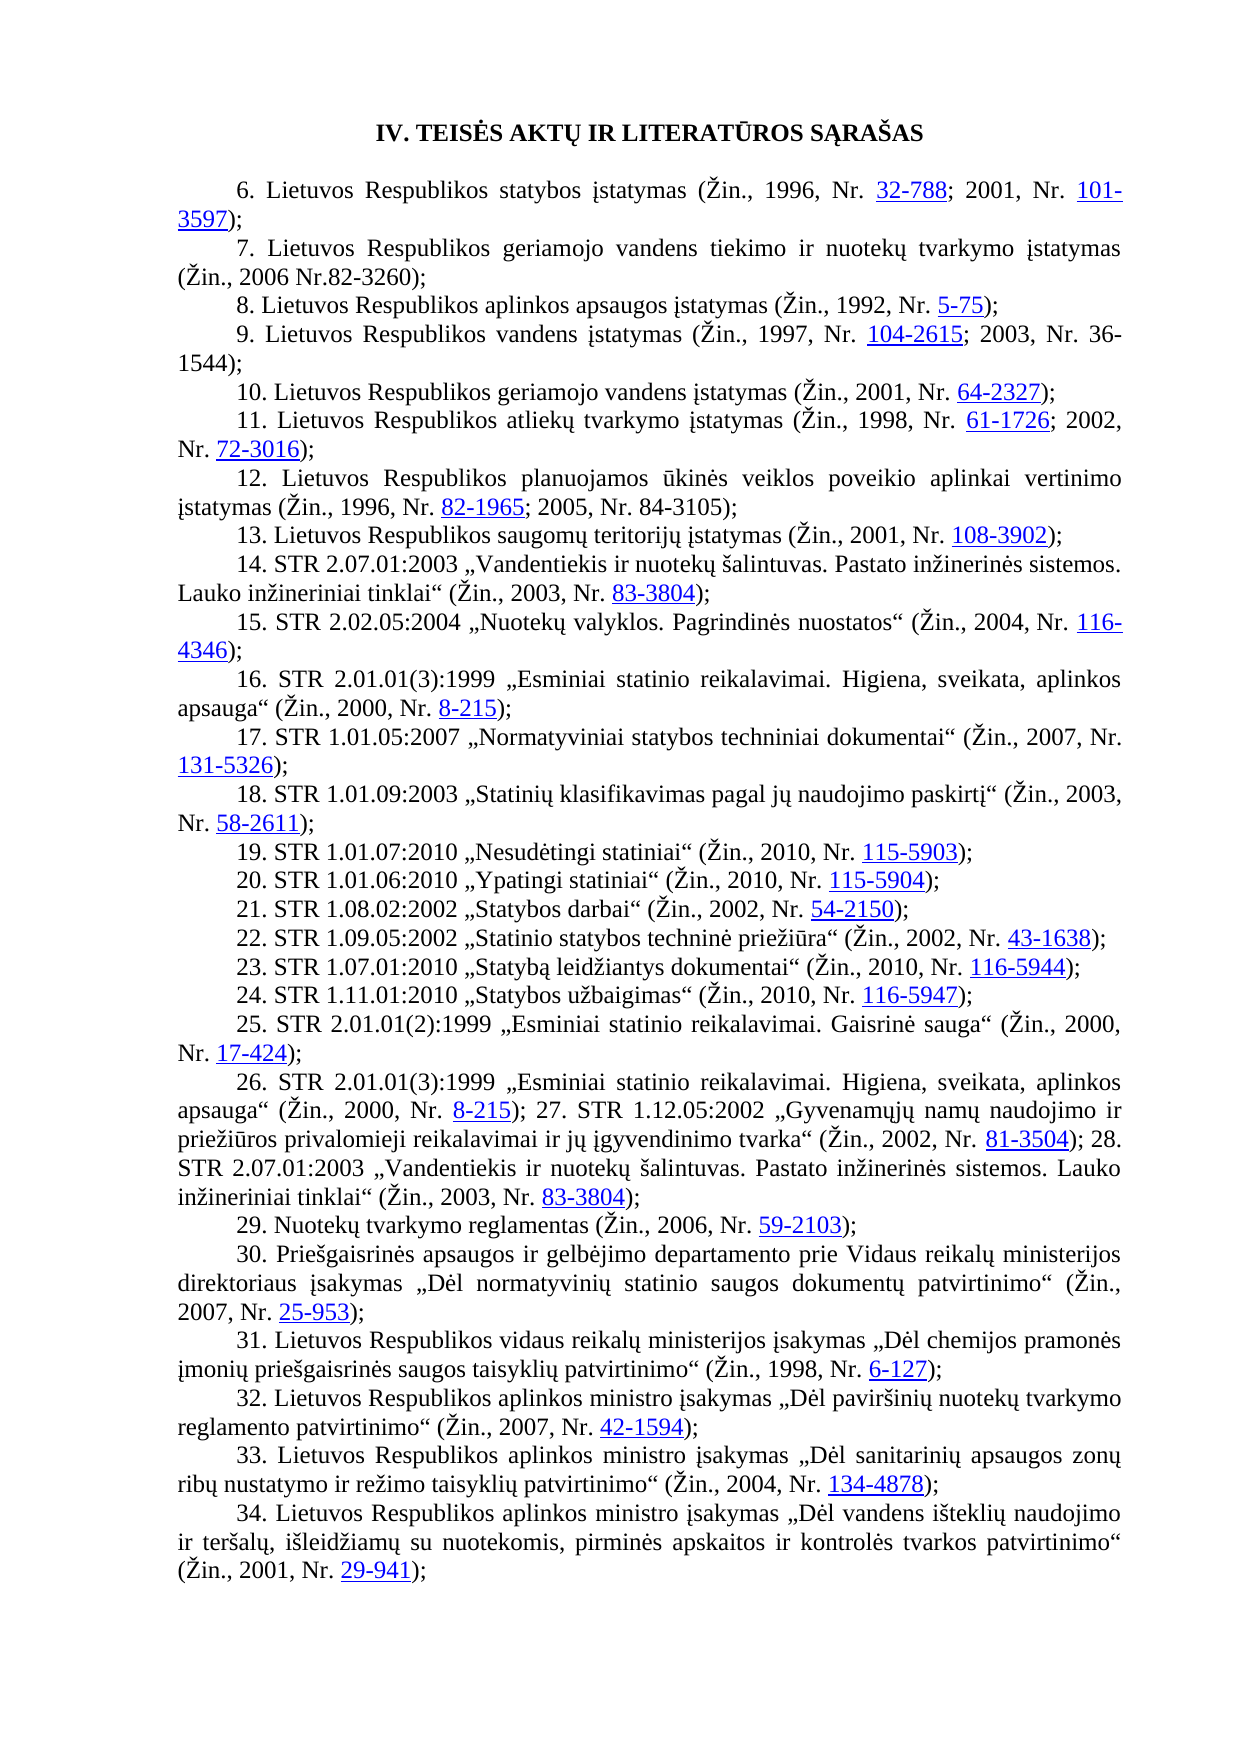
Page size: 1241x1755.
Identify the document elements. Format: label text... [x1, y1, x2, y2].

text 6. Lietuvos Respublikos statybos įstatymas (Žin., 1996, Nr. 32-788; 2001, Nr. 101-3597); [177, 176, 1122, 233]
text 22. STR 1.09.05:2002 „Statinio statybos techninė priežiūra“ (Žin., 2002, Nr. 43-1638); [177, 923, 1122, 952]
text 26. STR 2.01.01(3):1999 „Esminiai statinio reikalavimai. Higiena, sveikata, aplinkos apsauga“ (Žin., 2000, Nr. 8-215); 27. STR 1.12.05:2002 „Gyvenamųjų namų naudojimo ir priežiūros privalomieji reikalavimai ir jų įgyvendinimo tvarka“ (Žin., 2002, Nr. 81-3504); 28. STR 2.07.01:2003 „Vandentiekis ir nuotekų šalintuvas. Pastato inžinerinės sistemos. Lauko inžineriniai tinklai“ (Žin., 2003, Nr. 83-3804); [177, 1067, 1122, 1211]
text 7. Lietuvos Respublikos geriamojo vandens tiekimo ir nuotekų tvarkymo įstatymas (Žin., 2006 Nr.82-3260); [177, 233, 1122, 291]
text IV. TEISĖS AKTŲ IR LITERATŪROS SĄRAŠAS [177, 118, 1122, 147]
text 20. STR 1.01.06:2010 „Ypatingi statiniai“ (Žin., 2010, Nr. 115-5904); [177, 866, 1122, 894]
text 30. Priešgaisrinės apsaugos ir gelbėjimo departamento prie Vidaus reikalų ministerijos direktoriaus įsakymas „Dėl normatyvinių statinio saugos dokumentų patvirtinimo“ (Žin., 2007, Nr. 25-953); [177, 1239, 1122, 1326]
text 21. STR 1.08.02:2002 „Statybos darbai“ (Žin., 2002, Nr. 54-2150); [177, 894, 1122, 923]
text 29. Nuotekų tvarkymo reglamentas (Žin., 2006, Nr. 59-2103); [177, 1211, 1122, 1239]
text 31. Lietuvos Respublikos vidaus reikalų ministerijos įsakymas „Dėl chemijos pramonės įmonių priešgaisrinės saugos taisyklių patvirtinimo“ (Žin., 1998, Nr. 6-127); [177, 1326, 1122, 1383]
text 32. Lietuvos Respublikos aplinkos ministro įsakymas „Dėl paviršinių nuotekų tvarkymo reglamento patvirtinimo“ (Žin., 2007, Nr. 42-1594); [177, 1383, 1122, 1441]
text 11. Lietuvos Respublikos atliekų tvarkymo įstatymas (Žin., 1998, Nr. 61-1726; 2002, Nr. 72-3016); [177, 406, 1122, 463]
text 13. Lietuvos Respublikos saugomų teritorijų įstatymas (Žin., 2001, Nr. 108-3902); [177, 521, 1122, 549]
text 24. STR 1.11.01:2010 „Statybos užbaigimas“ (Žin., 2010, Nr. 116-5947); [177, 981, 1122, 1009]
text 10. Lietuvos Respublikos geriamojo vandens įstatymas (Žin., 2001, Nr. 64-2327); [177, 377, 1122, 406]
text 8. Lietuvos Respublikos aplinkos apsaugos įstatymas (Žin., 1992, Nr. 5-75); [177, 291, 1122, 319]
text 16. STR 2.01.01(3):1999 „Esminiai statinio reikalavimai. Higiena, sveikata, aplinkos apsauga“ (Žin., 2000, Nr. 8-215); [177, 664, 1122, 722]
text 25. STR 2.01.01(2):1999 „Esminiai statinio reikalavimai. Gaisrinė sauga“ (Žin., 2000, Nr. 17-424); [177, 1009, 1122, 1067]
text 9. Lietuvos Respublikos vandens įstatymas (Žin., 1997, Nr. 104-2615; 2003, Nr. 36-1544); [177, 319, 1122, 377]
text 17. STR 1.01.05:2007 „Normatyviniai statybos techniniai dokumentai“ (Žin., 2007, Nr. 131-5326); [177, 722, 1122, 779]
text 18. STR 1.01.09:2003 „Statinių klasifikavimas pagal jų naudojimo paskirtį“ (Žin., 2003, Nr. 58-2611); [177, 779, 1122, 837]
text 34. Lietuvos Respublikos aplinkos ministro įsakymas „Dėl vandens išteklių naudojimo ir teršalų, išleidžiamų su nuotekomis, pirminės apskaitos ir kontrolės tvarkos patvirtinimo“ (Žin., 2001, Nr. 29-941); [177, 1498, 1122, 1584]
text 15. STR 2.02.05:2004 „Nuotekų valyklos. Pagrindinės nuostatos“ (Žin., 2004, Nr. 116-4346); [177, 607, 1122, 664]
text 33. Lietuvos Respublikos aplinkos ministro įsakymas „Dėl sanitarinių apsaugos zonų ribų nustatymo ir režimo taisyklių patvirtinimo“ (Žin., 2004, Nr. 134-4878); [177, 1441, 1122, 1498]
text 14. STR 2.07.01:2003 „Vandentiekis ir nuotekų šalintuvas. Pastato inžinerinės sistemos. Lauko inžineriniai tinklai“ (Žin., 2003, Nr. 83-3804); [177, 549, 1122, 607]
text 12. Lietuvos Respublikos planuojamos ūkinės veiklos poveikio aplinkai vertinimo įstatymas (Žin., 1996, Nr. 82-1965; 2005, Nr. 84-3105); [177, 463, 1122, 521]
text 19. STR 1.01.07:2010 „Nesudėtingi statiniai“ (Žin., 2010, Nr. 115-5903); [177, 837, 1122, 866]
text 23. STR 1.07.01:2010 „Statybą leidžiantys dokumentai“ (Žin., 2010, Nr. 116-5944); [177, 952, 1122, 981]
